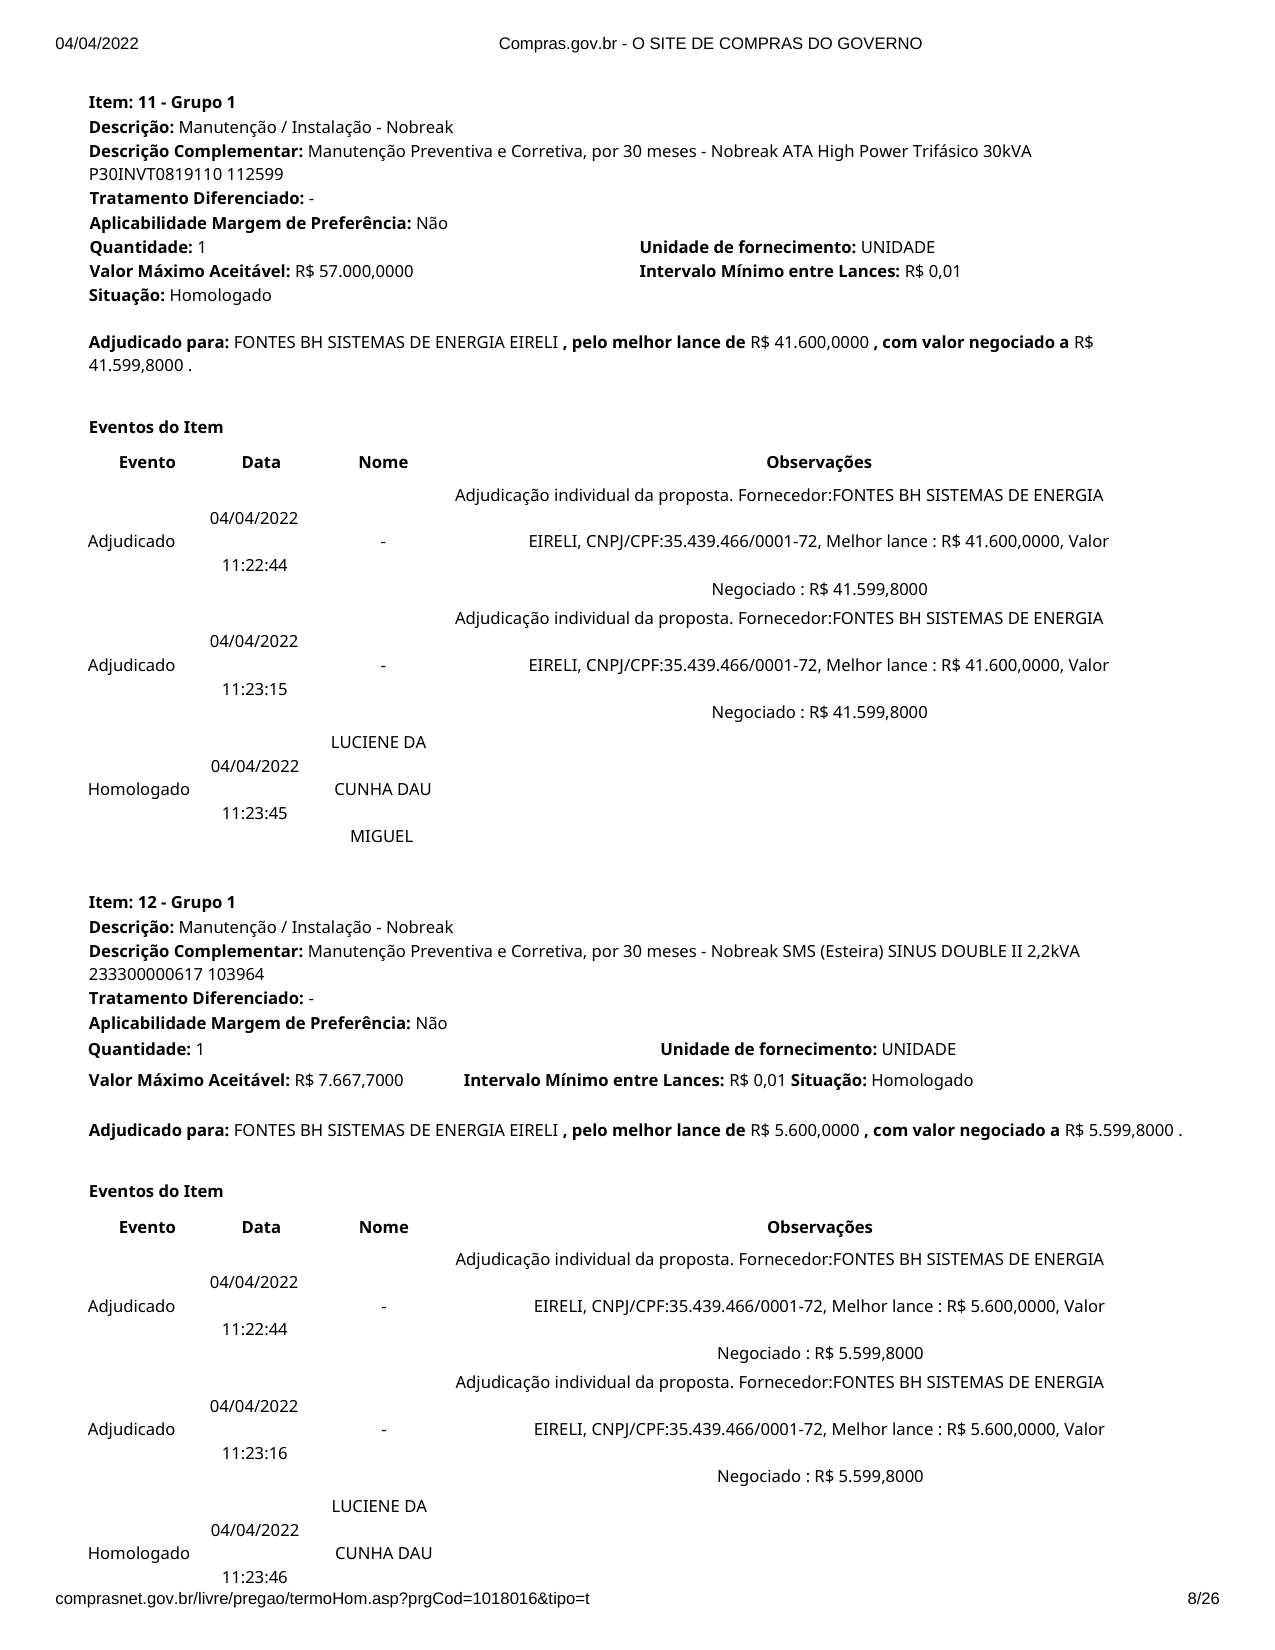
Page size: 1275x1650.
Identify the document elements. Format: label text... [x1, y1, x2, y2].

text 04/04/2022 [211, 1518, 1185, 1541]
text Item: 11 - Grupo 1 [89, 91, 1106, 113]
text LUCIENE DA [331, 1495, 1185, 1517]
text Homologado CUNHA DAU [88, 778, 1186, 801]
table_cell Unidade de fornecimento: UNIDADE [639, 235, 1016, 259]
table_cell Valor Máximo Aceitável: R$ 57.000,0000 [89, 259, 639, 283]
text Valor Máximo Aceitável: R$ 7.667,7000 Intervalo Mínimo entre Lances: R$ 0,01 Situação: Homologado [89, 1068, 1106, 1091]
text 11:22:44 [222, 554, 1185, 576]
text Adjudicado para: FONTES BH SISTEMAS DE ENERGIA EIRELI , pelo melhor lance de R$ 41.600,0000 , com valor negociado a R$ 41.599,8000 . [89, 331, 1185, 377]
text Descrição: Manutenção / Instalação - Nobreak [89, 916, 1185, 939]
table_header [639, 187, 1016, 235]
text 11:23:46 [222, 1566, 1185, 1588]
text Adjudicado - EIRELI, CNPJ/CPF:35.439.466/0001-72, Melhor lance : R$ 5.600,0000, Valor [88, 1418, 1186, 1441]
text Evento Data Nome Observações [88, 447, 1186, 474]
text Homologado CUNHA DAU [88, 1542, 1186, 1565]
text Adjudicado - EIRELI, CNPJ/CPF:35.439.466/0001-72, Melhor lance : R$ 41.600,0000, Valor [88, 530, 1186, 553]
text Evento Data Nome Observações [88, 1211, 1186, 1239]
text Adjudicação individual da proposta. Fornecedor:FONTES BH SISTEMAS DE ENERGIA 04/04/2022 [209, 1247, 1185, 1293]
text Negociado : R$ 5.599,8000 [454, 1341, 1186, 1364]
text Adjudicação individual da proposta. Fornecedor:FONTES BH SISTEMAS DE ENERGIA 04/04/2022 [209, 483, 1185, 529]
table_cell Intervalo Mínimo entre Lances: R$ 0,01 [639, 259, 1016, 283]
text 11:23:15 [222, 677, 1185, 700]
text Adjudicação individual da proposta. Fornecedor:FONTES BH SISTEMAS DE ENERGIA 04/04/2022 [209, 1371, 1185, 1417]
text Descrição Complementar: Manutenção Preventiva e Corretiva, por 30 meses - Nobreak ATA High Power Trifásico 30kVA [89, 139, 1185, 162]
text P30INVT0819110 112599 [89, 163, 1185, 186]
text Quantidade: 1 Unidade de fornecimento: UNIDADE [88, 1038, 1186, 1060]
text Aplicabilidade Margem de Preferência: Não [89, 1012, 1106, 1034]
text LUCIENE DA [331, 731, 1185, 753]
text 11:23:45 [222, 801, 1185, 824]
text Adjudicado - EIRELI, CNPJ/CPF:35.439.466/0001-72, Melhor lance : R$ 5.600,0000, Valor [88, 1294, 1186, 1317]
text Adjudicado - EIRELI, CNPJ/CPF:35.439.466/0001-72, Melhor lance : R$ 41.600,0000, Valor [88, 654, 1186, 676]
text Tratamento Diferenciado: - [89, 986, 1106, 1009]
text Negociado : R$ 5.599,8000 [454, 1465, 1186, 1488]
text Descrição: Manutenção / Instalação - Nobreak [89, 116, 1185, 138]
text 04/04/2022 [211, 754, 1185, 777]
text Item: 12 - Grupo 1 [89, 891, 1106, 914]
text Adjudicado para: FONTES BH SISTEMAS DE ENERGIA EIRELI , pelo melhor lance de R$ 5.600,0000 , com valor negociado a R$ 5.599,8000 . [89, 1118, 1185, 1141]
text Descrição Complementar: Manutenção Preventiva e Corretiva, por 30 meses - Nobreak SMS (Esteira) SINUS DOUBLE II 2,2kVA 233300000617 103964 [89, 940, 1185, 986]
text Adjudicação individual da proposta. Fornecedor:FONTES BH SISTEMAS DE ENERGIA 04/04/2022 [209, 607, 1185, 653]
table_cell Quantidade: 1 [89, 235, 639, 259]
text Situação: Homologado [89, 283, 1185, 306]
text Negociado : R$ 41.599,8000 [454, 701, 1185, 724]
text Negociado : R$ 41.599,8000 [454, 577, 1185, 600]
text 11:23:16 [222, 1441, 1185, 1464]
text Eventos do Item [89, 1180, 1106, 1203]
table_header Tratamento Diferenciado: - Aplicabilidade Margem de Preferência: Não [89, 187, 639, 235]
text 11:22:44 [222, 1318, 1185, 1341]
text MIGUEL [350, 825, 1185, 848]
text Eventos do Item [89, 416, 1106, 438]
